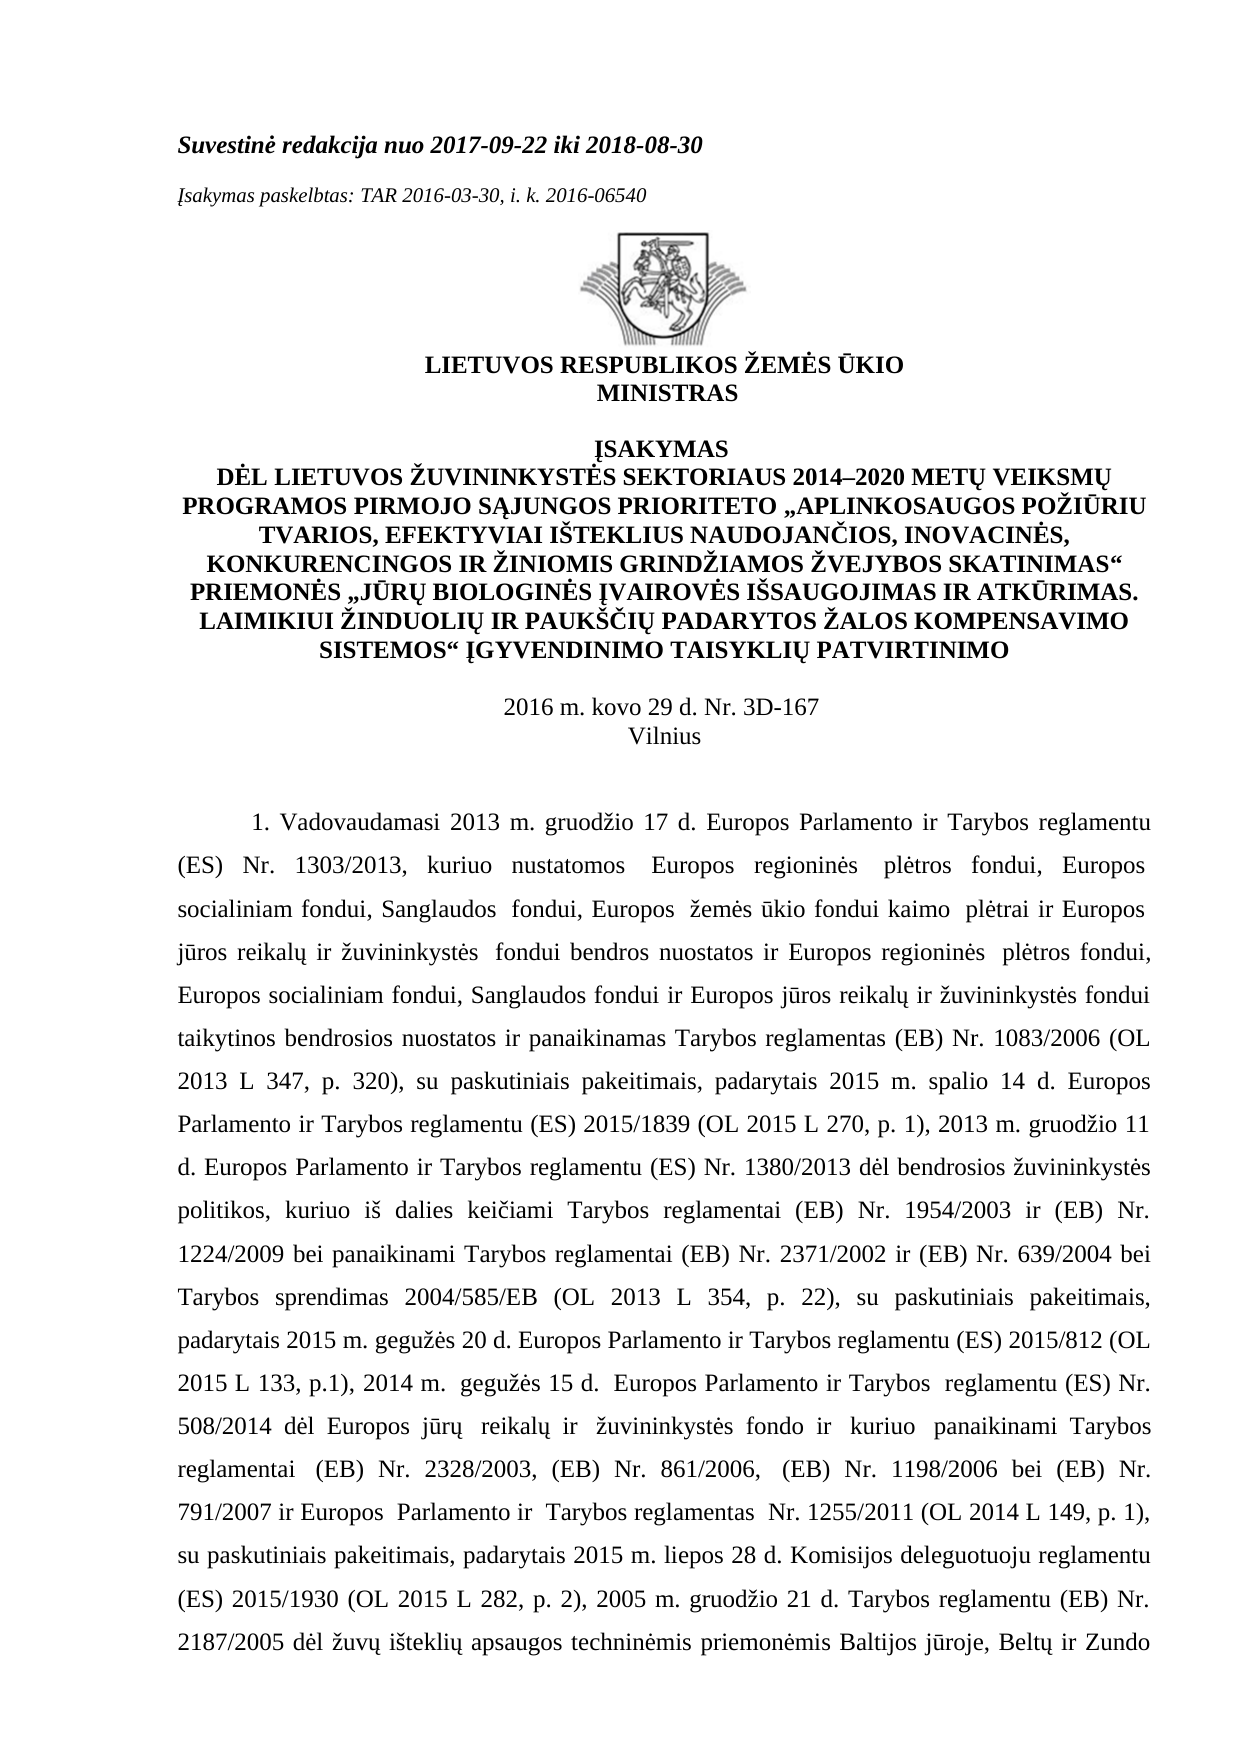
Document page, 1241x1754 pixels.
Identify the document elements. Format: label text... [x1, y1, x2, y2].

text Vilnius [177, 721, 1152, 750]
text LIETUVOS RESPUBLIKOS ŽEMĖS ŪKIO [177, 350, 1152, 378]
text 1. Vadovaudamasi 2013 m. gruodžio 17 d. Europos Parlamento ir Tarybos reglamentu (ES) Nr. 1303/2013, kuriuo nustatomos Europos regioninės plėtros fondui, Europos socialiniam fondui, Sanglaudos fondui, Europos žemės ūkio fondui kaimo plėtrai ir Europos jūros reikalų ir žuvininkystės fondui bendros nuostatos ir Europos regioninės plėtros fondui, Europos socialiniam fondui, Sanglaudos fondui ir Europos jūros reikalų ir žuvininkystės fondui taikytinos bendrosios nuostatos ir panaikinamas Tarybos reglamentas (EB) Nr. 1083/2006 (OL 2013 L 347, p. 320), su paskutiniais pakeitimais, padarytais 2015 m. spalio 14 d. Europos Parlamento ir Tarybos reglamentu (ES) 2015/1839 (OL 2015 L 270, p. 1), 2013 m. gruodžio 11 d. Europos Parlamento ir Tarybos reglamentu (ES) Nr. 1380/2013 dėl bendrosios žuvininkystės politikos, kuriuo iš dalies keičiami Tarybos reglamentai (EB) Nr. 1954/2003 ir (EB) Nr. 1224/2009 bei panaikinami Tarybos reglamentai (EB) Nr. 2371/2002 ir (EB) Nr. 639/2004 bei Tarybos sprendimas 2004/585/EB (OL 2013 L 354, p. 22), su paskutiniais pakeitimais, padarytais 2015 m. gegužės 20 d. Europos Parlamento ir Tarybos reglamentu (ES) 2015/812 (OL 2015 L 133, p.1), 2014 m. gegužės 15 d. Europos Parlamento ir Tarybos reglamentu (ES) Nr. 508/2014 dėl Europos jūrų reikalų ir žuvininkystės fondo ir kuriuo panaikinami Tarybos reglamentai (EB) Nr. 2328/2003, (EB) Nr. 861/2006, (EB) Nr. 1198/2006 bei (EB) Nr. 791/2007 ir Europos Parlamento ir Tarybos reglamentas Nr. 1255/2011 (OL 2014 L 149, p. 1), su paskutiniais pakeitimais, padarytais 2015 m. liepos 28 d. Komisijos deleguotuoju reglamentu (ES) 2015/1930 (OL 2015 L 282, p. 2), 2005 m. gruodžio 21 d. Tarybos reglamentu (EB) Nr. 2187/2005 dėl žuvų išteklių apsaugos techninėmis priemonėmis Baltijos jūroje, Beltų ir Zundo [177, 807, 1152, 1656]
text ĮSAKYMAS [177, 434, 1152, 462]
text MINISTRAS [177, 378, 1152, 407]
text Suvestinė redakcija nuo 2017-09-22 iki 2018-08-30 [177, 130, 1152, 159]
text DĖL LIETUVOS ŽUVININKYSTĖS SEKTORIAUS 2014–2020 METŲ VEIKSMŲ PROGRAMOS PIRMOJO SĄJUNGOS PRIORITETO „APLINKOSAUGOS POŽIŪRIU TVARIOS, EFEKTYVIAI IŠTEKLIUS NAUDOJANČIOS, INOVACINĖS, KONKURENCINGOS IR ŽINIOMIS GRINDŽIAMOS ŽVEJYBOS SKATINIMAS“ PRIEMONĖS „JŪRŲ BIOLOGINĖS ĮVAIROVĖS IŠSAUGOJIMAS IR ATKŪRIMAS. LAIMIKIUI ŽINDUOLIŲ IR PAUKŠČIŲ PADARYTOS ŽALOS KOMPENSAVIMO SISTEMOS“ ĮGYVENDINIMO TAISYKLIŲ PATVIRTINIMO [177, 462, 1152, 664]
text 2016 m. kovo 29 d. Nr. 3D-167 [177, 692, 1152, 721]
text Įsakymas paskelbtas: TAR 2016-03-30, i. k. 2016-06540 [177, 183, 1152, 207]
